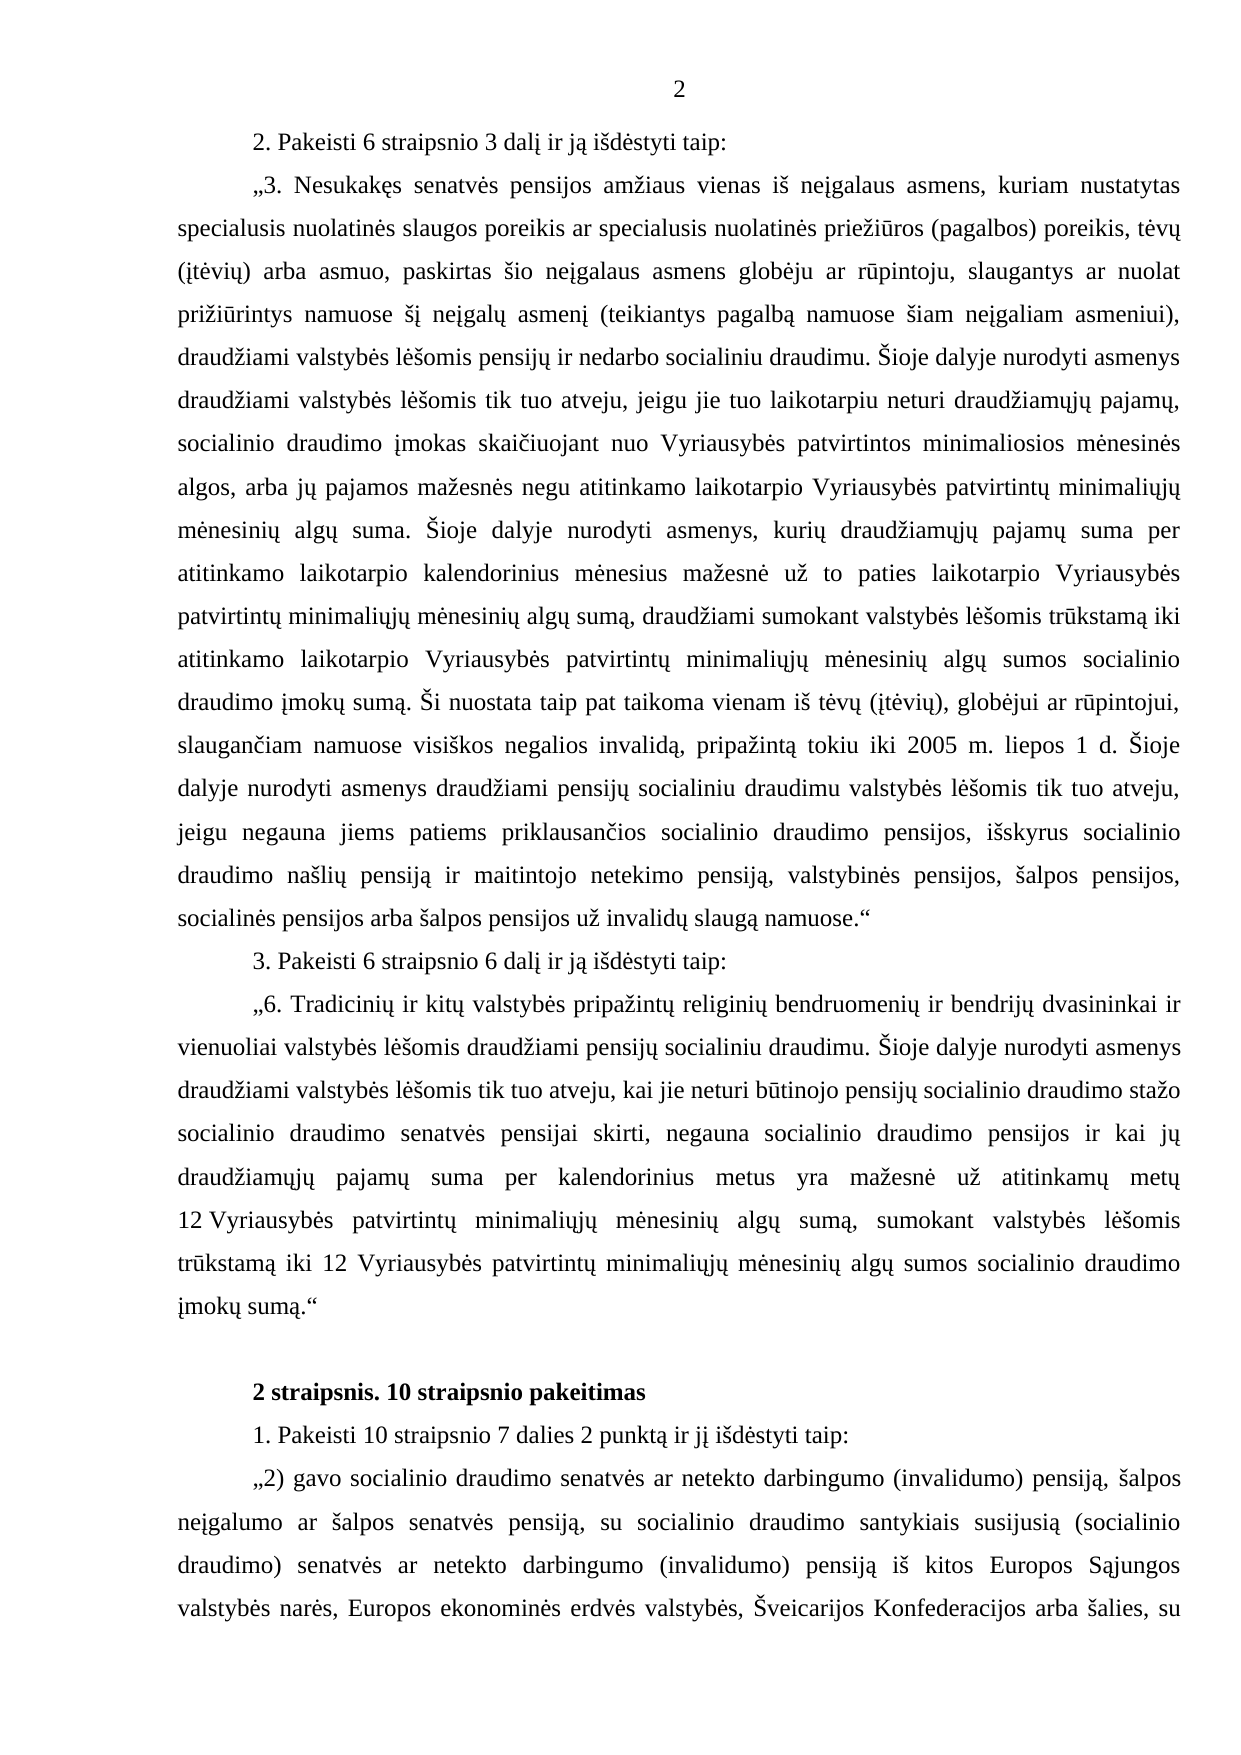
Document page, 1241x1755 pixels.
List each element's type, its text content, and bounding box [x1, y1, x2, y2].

text 2. Pakeisti 6 straipsnio 3 dalį ir ją išdėstyti taip: [177, 127, 1181, 155]
text 1. Pakeisti 10 straipsnio 7 dalies 2 punktą ir jį išdėstyti taip: [177, 1420, 1181, 1449]
text „6. Tradicinių ir kitų valstybės pripažintų religinių bendruomenių ir bendrijų dvasininkai ir vienuoliai valstybės lėšomis draudžiami pensijų socialiniu draudimu. Šioje dalyje nurodyti asmenys draudžiami valstybės lėšomis tik tuo atveju, kai jie neturi būtinojo pensijų socialinio draudimo stažo socialinio draudimo senatvės pensijai skirti, negauna socialinio draudimo pensijos ir kai jų draudžiamųjų pajamų suma per kalendorinius metus yra mažesnė už atitinkamų metų 12 Vyriausybės patvirtintų minimaliųjų mėnesinių algų sumą, sumokant valstybės lėšomis trūkstamą iki 12 Vyriausybės patvirtintų minimaliųjų mėnesinių algų sumos socialinio draudimo įmokų sumą.“ [177, 989, 1181, 1320]
text 3. Pakeisti 6 straipsnio 6 dalį ir ją išdėstyti taip: [177, 946, 1181, 975]
text „3. Nesukakęs senatvės pensijos amžiaus vienas iš neįgalaus asmens, kuriam nustatytas specialusis nuolatinės slaugos poreikis ar specialusis nuolatinės priežiūros (pagalbos) poreikis, tėvų (įtėvių) arba asmuo, paskirtas šio neįgalaus asmens globėju ar rūpintoju, slaugantys ar nuolat prižiūrintys namuose šį neįgalų asmenį (teikiantys pagalbą namuose šiam neįgaliam asmeniui), draudžiami valstybės lėšomis pensijų ir nedarbo socialiniu draudimu. Šioje dalyje nurodyti asmenys draudžiami valstybės lėšomis tik tuo atveju, jeigu jie tuo laikotarpiu neturi draudžiamųjų pajamų, socialinio draudimo įmokas skaičiuojant nuo Vyriausybės patvirtintos minimaliosios mėnesinės algos, arba jų pajamos mažesnės negu atitinkamo laikotarpio Vyriausybės patvirtintų minimaliųjų mėnesinių algų suma. Šioje dalyje nurodyti asmenys, kurių draudžiamųjų pajamų suma per atitinkamo laikotarpio kalendorinius mėnesius mažesnė už to paties laikotarpio Vyriausybės patvirtintų minimaliųjų mėnesinių algų sumą, draudžiami sumokant valstybės lėšomis trūkstamą iki atitinkamo laikotarpio Vyriausybės patvirtintų minimaliųjų mėnesinių algų sumos socialinio draudimo įmokų sumą. Ši nuostata taip pat taikoma vienam iš tėvų (įtėvių), globėjui ar rūpintojui, slaugančiam namuose visiškos negalios invalidą, pripažintą tokiu iki 2005 m. liepos 1 d. Šioje dalyje nurodyti asmenys draudžiami pensijų socialiniu draudimu valstybės lėšomis tik tuo atveju, jeigu negauna jiems patiems priklausančios socialinio draudimo pensijos, išskyrus socialinio draudimo našlių pensiją ir maitintojo netekimo pensiją, valstybinės pensijos, šalpos pensijos, socialinės pensijos arba šalpos pensijos už invalidų slaugą namuose.“ [177, 170, 1181, 932]
text 2 straipsnis. 10 straipsnio pakeitimas [177, 1377, 1181, 1406]
text „2) gavo socialinio draudimo senatvės ar netekto darbingumo (invalidumo) pensiją, šalpos neįgalumo ar šalpos senatvės pensiją, su socialinio draudimo santykiais susijusią (socialinio draudimo) senatvės ar netekto darbingumo (invalidumo) pensiją iš kitos Europos Sąjungos valstybės narės, Europos ekonominės erdvės valstybės, Šveicarijos Konfederacijos arba šalies, su [177, 1463, 1181, 1622]
